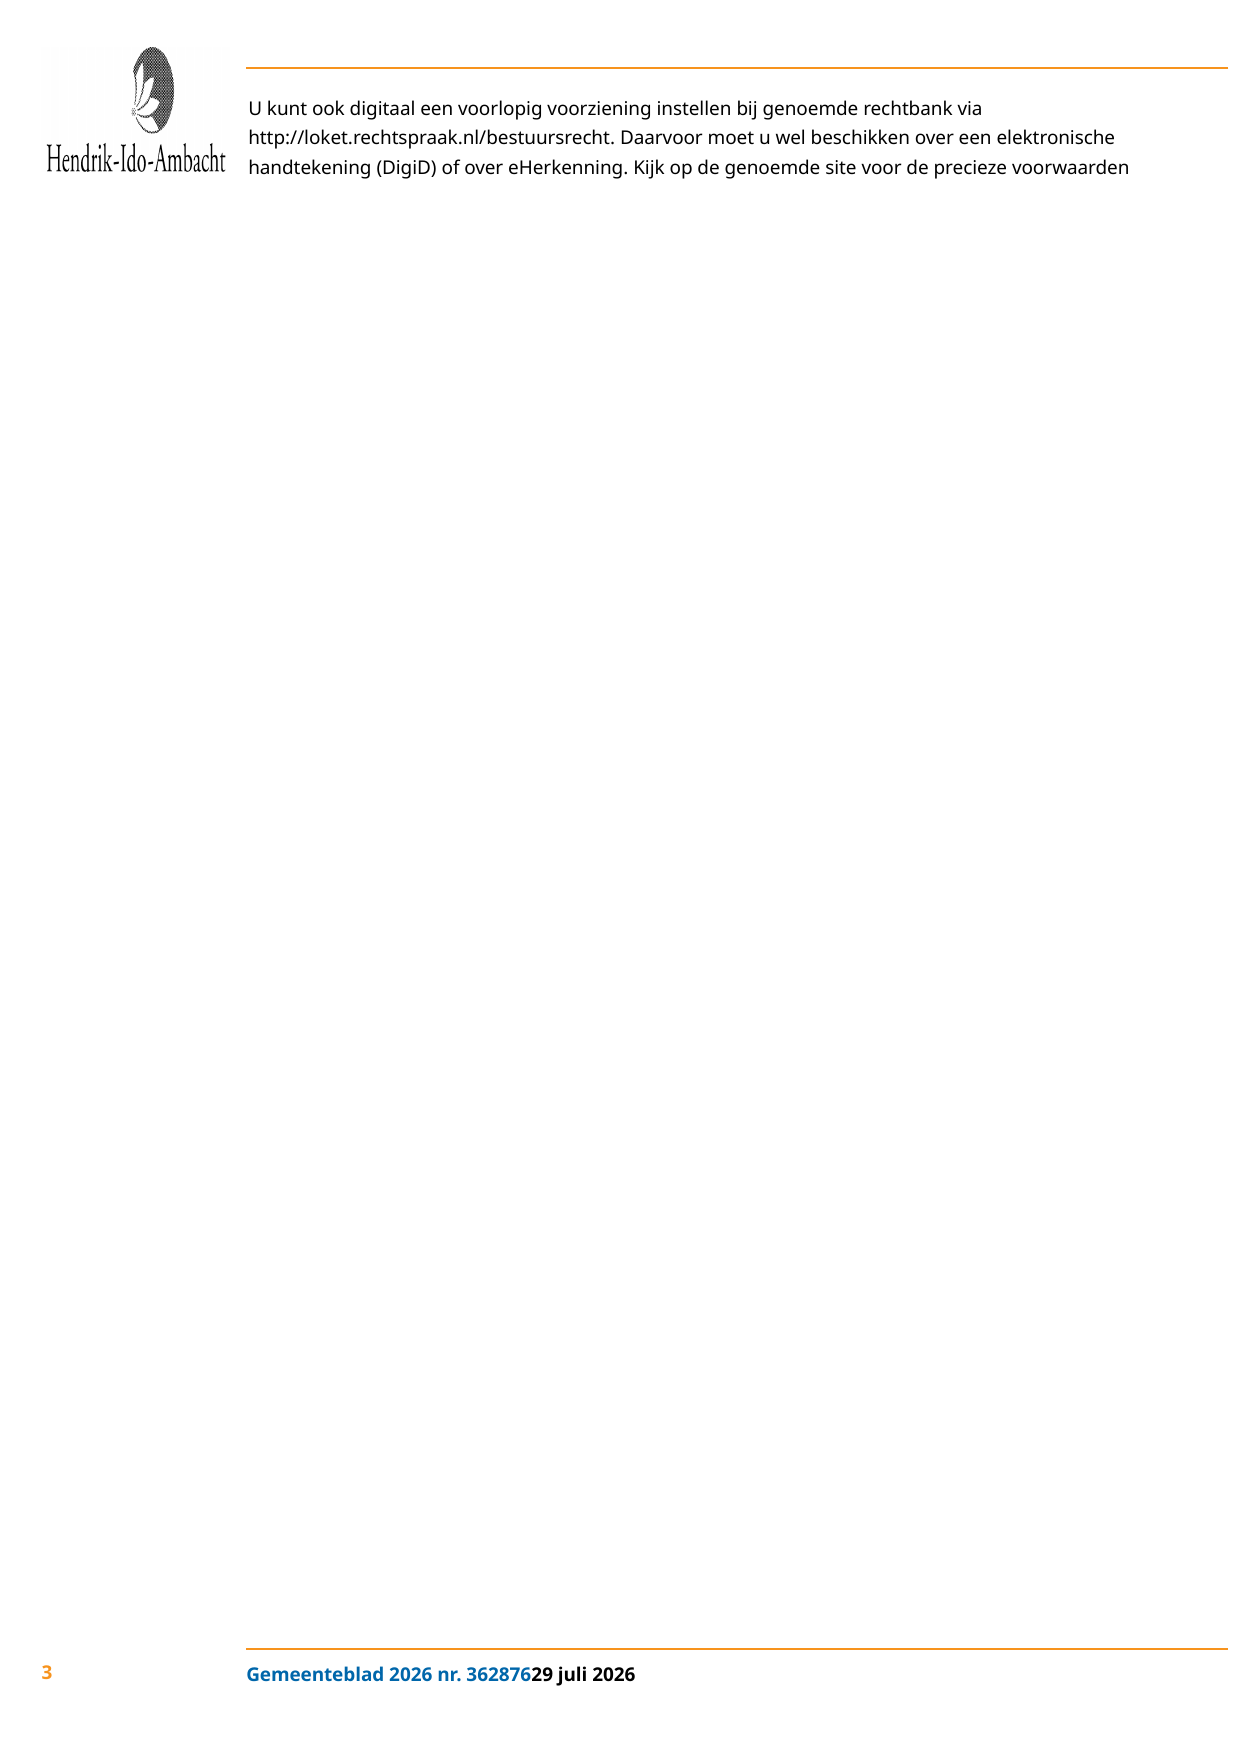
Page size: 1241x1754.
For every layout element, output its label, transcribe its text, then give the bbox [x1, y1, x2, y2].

picture [41, 47, 231, 172]
text U kunt ook digitaal een voorlopig voorziening instellen bij genoemde rechtbank via http://loket.rechtspraak.nl/bestuursrecht. Daarvoor moet u wel beschikken over een elektronische handtekening (DigiD) of over eHerkenning. Kijk op de genoemde site voor de precieze voorwaarden [248, 95, 1152, 180]
